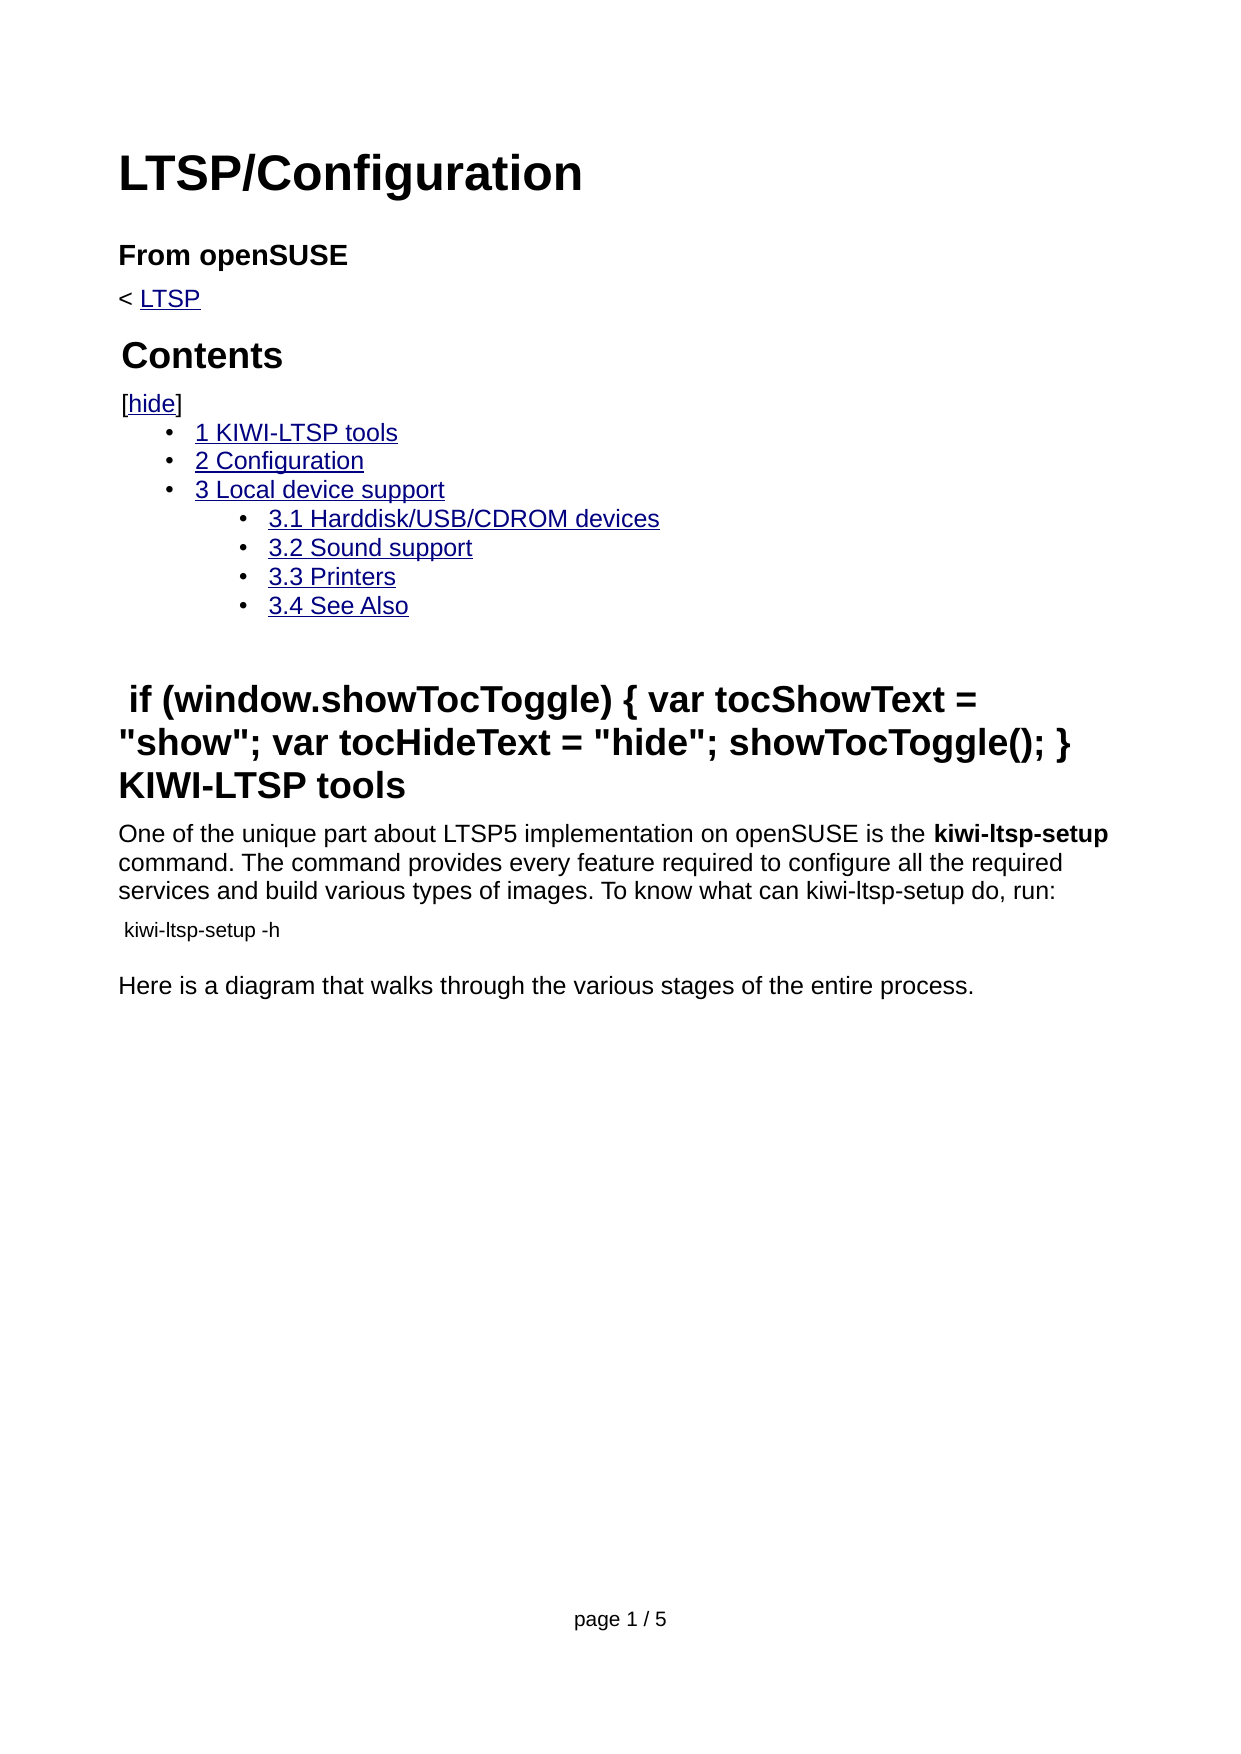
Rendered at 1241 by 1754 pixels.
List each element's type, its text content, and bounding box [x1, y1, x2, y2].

text Here is a diagram that walks through the various stages of the entire process. [118, 971, 1122, 1000]
text kiwi-ltsp-setup -h [118, 917, 1122, 941]
text < LTSP [118, 284, 1122, 313]
subtitle From openSUSE [118, 238, 1122, 272]
table_header Contents [hide] 1 KIWI-LTSP tools 2 Configuration 3 Local device support 3.1 Harddisk/USB/CDROM devices 3.2 Sound support 3.3 Printers 3.4 See Also [118, 330, 1113, 652]
subtitle LTSP/Configuration [118, 143, 1122, 201]
subtitle if (window.showTocToggle) { var tocShowText = "show"; var tocHideText = "hide"; showTocToggle(); } KIWI-LTSP tools [118, 677, 1122, 806]
text One of the unique part about LTSP5 implementation on openSUSE is the kiwi-ltsp-setup command. The command provides every feature required to configure all the required services and build various types of images. To know what can kiwi-ltsp-setup do, run: [118, 819, 1122, 905]
